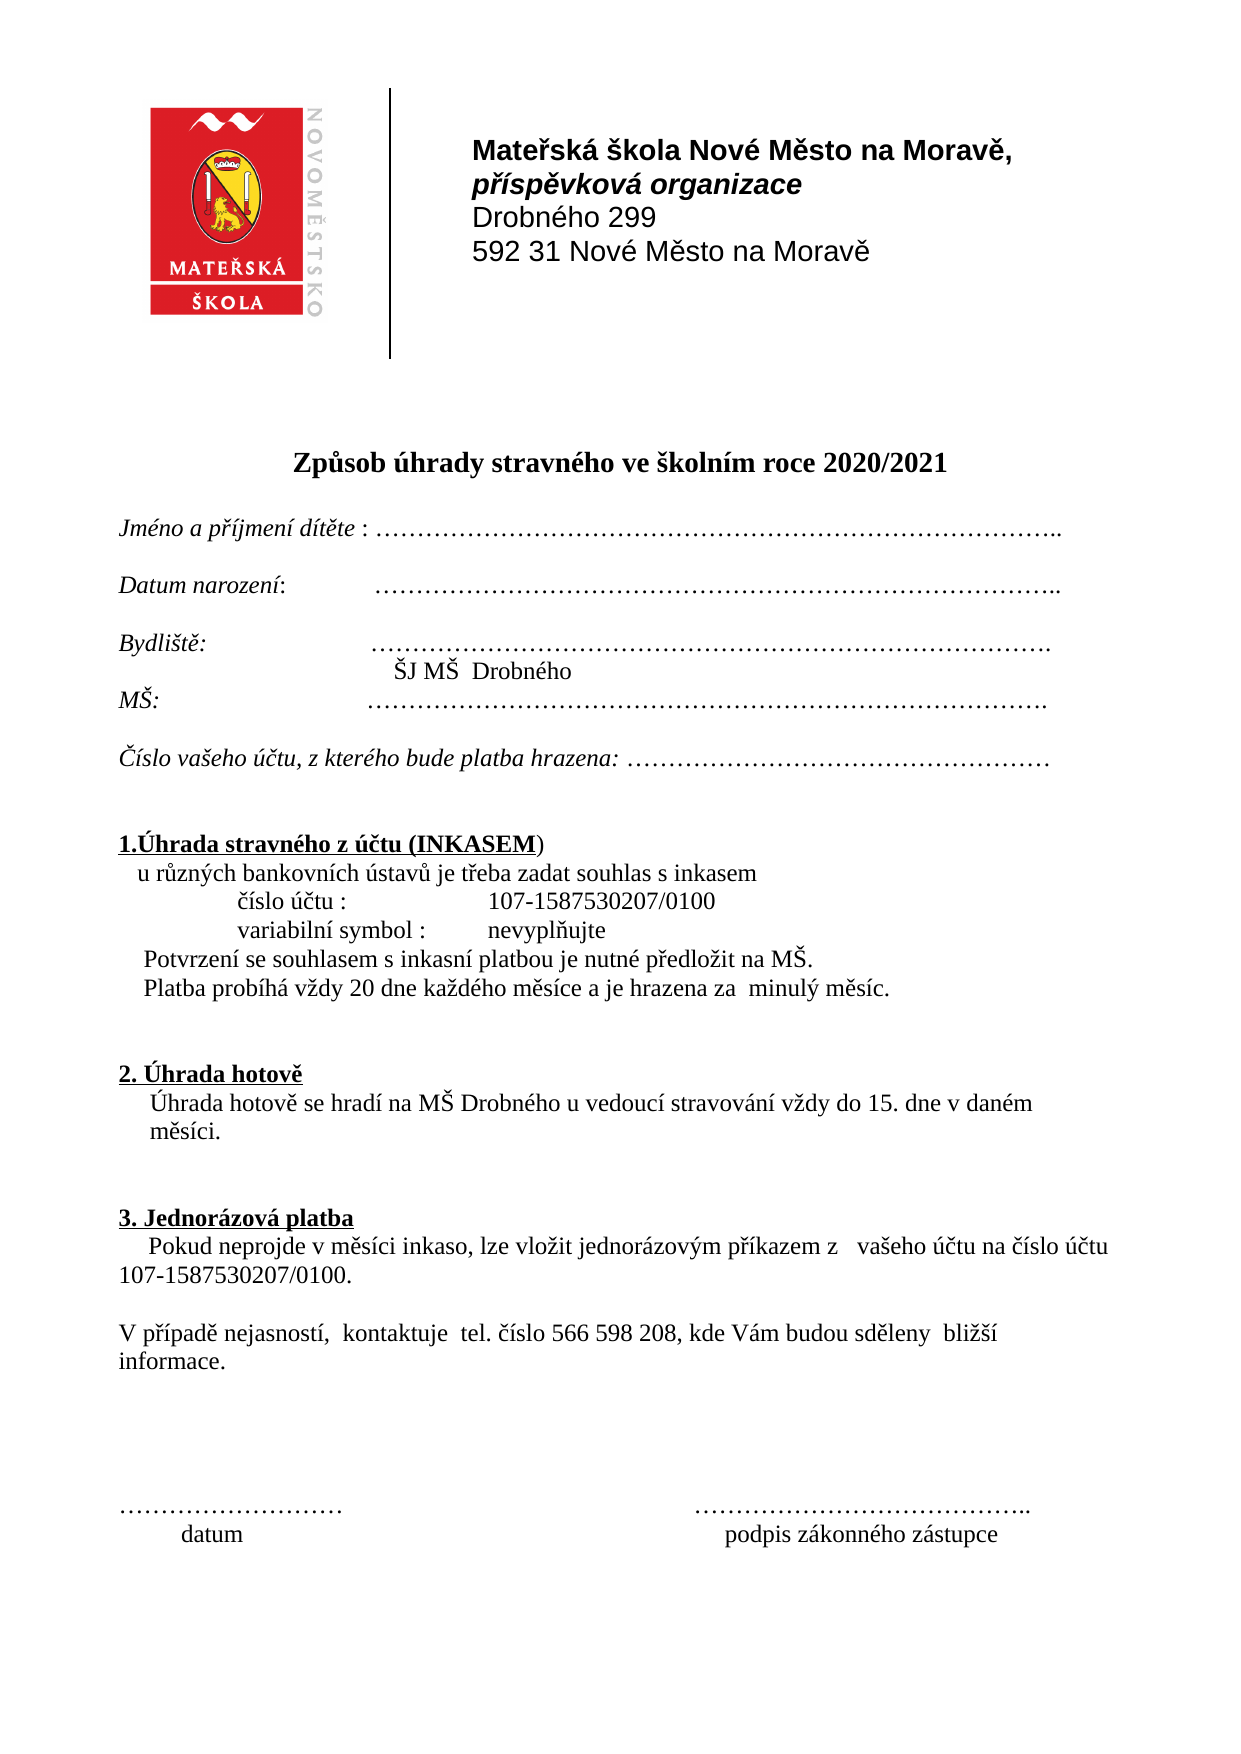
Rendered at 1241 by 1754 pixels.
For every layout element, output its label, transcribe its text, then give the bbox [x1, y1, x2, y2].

picture [141, 98, 329, 324]
text MŠ: ………………………………………………………………………. [118, 685, 1122, 714]
text číslo účtu : 107-1587530207/0100 [118, 886, 1122, 915]
text 2. Úhrada hotově [118, 1059, 1122, 1088]
text ……………………… ………………………………….. [118, 1490, 1122, 1519]
text variabilní symbol : nevyplňujte [118, 915, 1122, 944]
text Bydliště: ………………………………………………………………………. [118, 628, 1122, 656]
text datum podpis zákonného zástupce [118, 1519, 1122, 1548]
text Platba probíhá vždy 20 dne každého měsíce a je hrazena za minulý měsíc. [118, 973, 1122, 1001]
text 1.Úhrada stravného z účtu (INKASEM) [118, 829, 1122, 858]
text Úhrada hotově se hradí na MŠ Drobného u vedoucí stravování vždy do 15. dne v daném [118, 1088, 1122, 1116]
text 3. Jednorázová platba [118, 1203, 1122, 1231]
text V případě nejasností, kontaktuje tel. číslo 566 598 208, kde Vám budou sděleny bližší [118, 1318, 1122, 1346]
text Datum narození: ……………………………………………………………………….. [118, 570, 1122, 599]
text u různých bankovních ústavů je třeba zadat souhlas s inkasem [118, 858, 1122, 886]
text Jméno a příjmení dítěte : ……………………………………………………………………….. [118, 513, 1122, 541]
text Číslo vašeho účtu, z kterého bude platba hrazena: …………………………………………… [118, 743, 1122, 771]
text ŠJ MŠ Drobného [118, 656, 1122, 685]
text měsíci. [118, 1116, 1122, 1145]
text informace. [118, 1346, 1122, 1375]
text Pokud neprojde v měsíci inkaso, lze vložit jednorázovým příkazem z vašeho účtu na číslo účtu 107-1587530207/0100. [118, 1231, 1122, 1289]
text Způsob úhrady stravného ve školním roce 2020/2021 [118, 446, 1122, 479]
text Potvrzení se souhlasem s inkasní platbou je nutné předložit na MŠ. [118, 944, 1122, 973]
